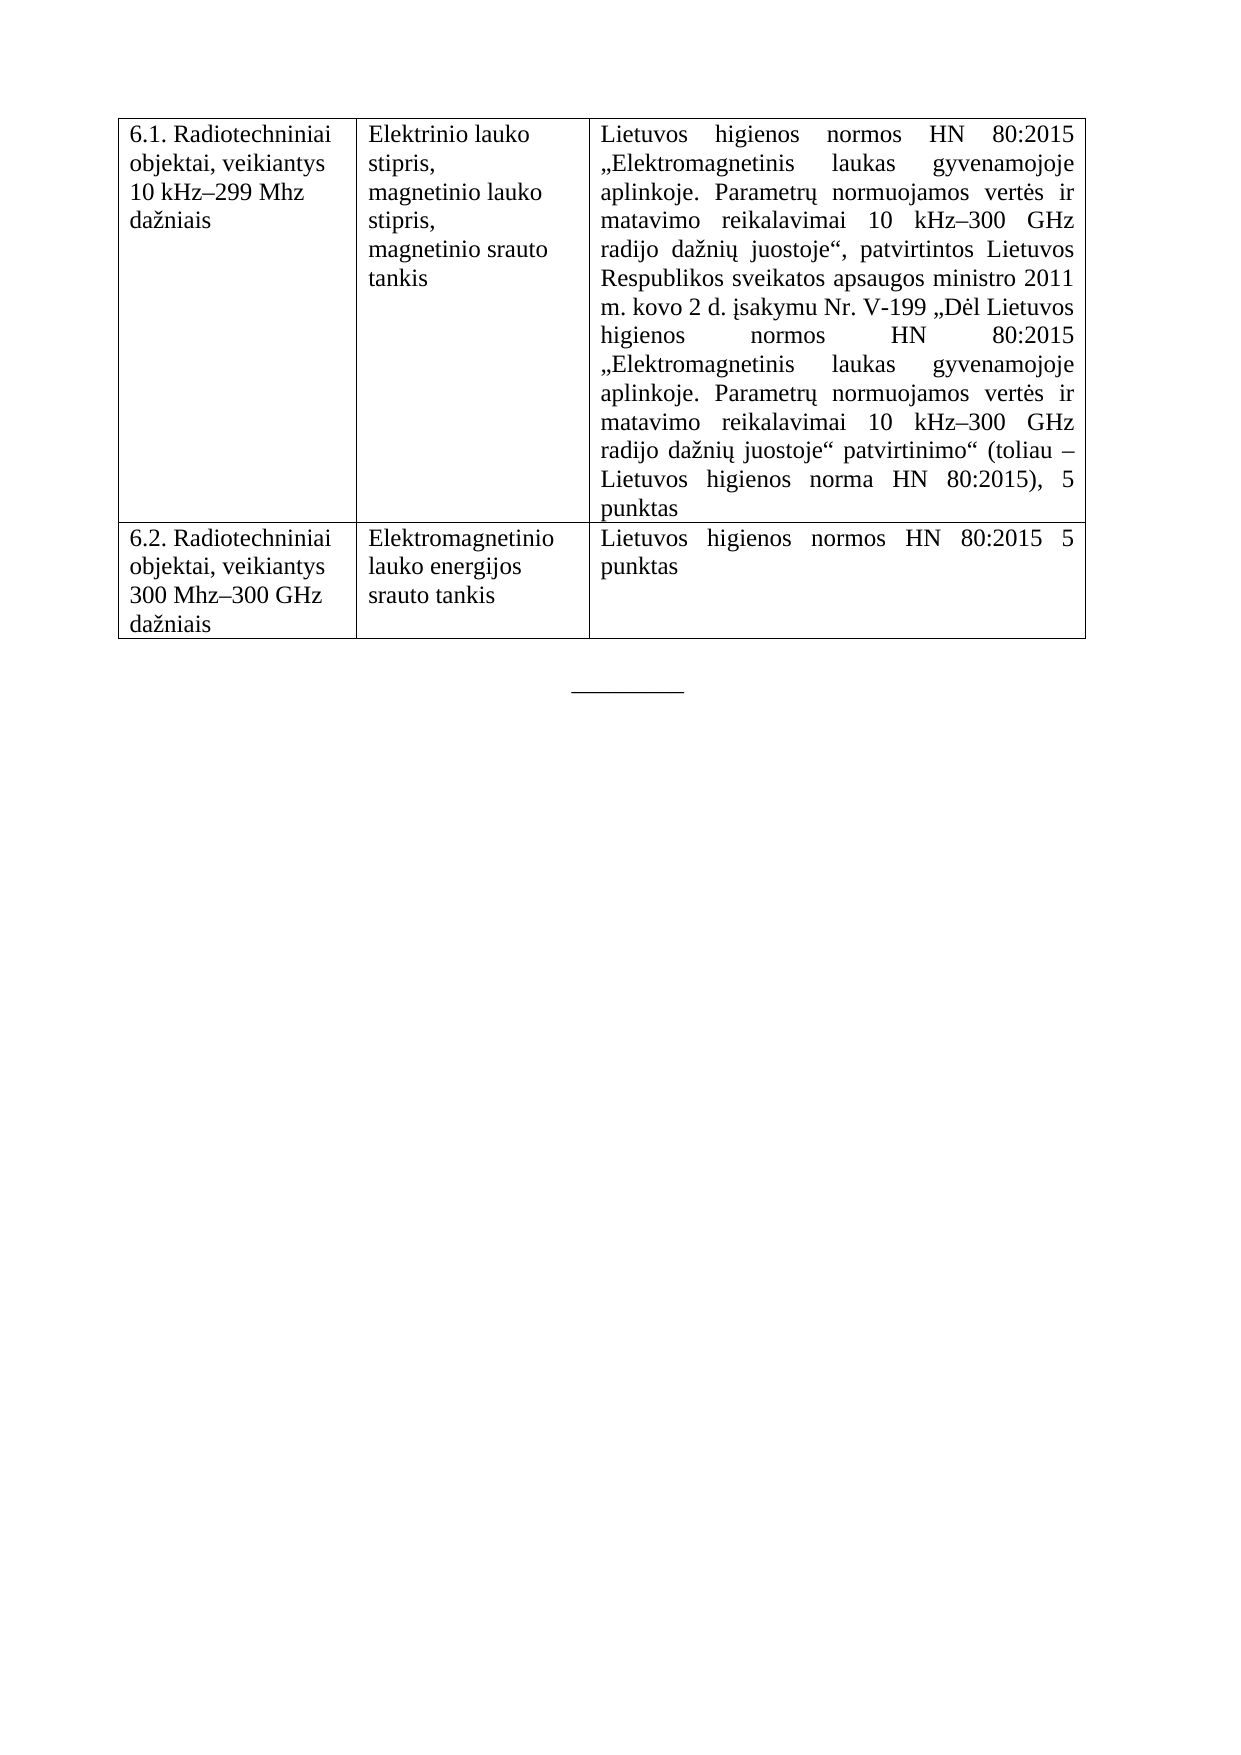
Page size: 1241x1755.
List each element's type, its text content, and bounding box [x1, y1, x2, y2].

table_cell 6.2. Radiotechniniai objektai, veikiantys 300 Mhz–300 GHz dažniais [119, 523, 356, 638]
table_cell Elektrinio lauko stipris, magnetinio lauko stipris, magnetinio srauto tankis [357, 119, 589, 522]
table_cell Elektromagnetinio lauko energijos srauto tankis [357, 523, 589, 638]
text _________ [118, 667, 1063, 696]
table_cell Lietuvos higienos normos HN 80:2015 5 punktas [590, 523, 1085, 638]
table_cell 6.1. Radiotechniniai objektai, veikiantys 10 kHz–299 Mhz dažniais [119, 119, 356, 522]
table_cell Lietuvos higienos normos HN 80:2015 „Elektromagnetinis laukas gyvenamojoje aplinkoje. Parametrų normuojamos vertės ir matavimo reikalavimai 10 kHz–300 GHz radijo dažnių juostoje“, patvirtintos Lietuvos Respublikos sveikatos apsaugos ministro 2011 m. kovo 2 d. įsakymu Nr. V-199 „Dėl Lietuvos higienos normos HN 80:2015 „Elektromagnetinis laukas gyvenamojoje aplinkoje. Parametrų normuojamos vertės ir matavimo reikalavimai 10 kHz–300 GHz radijo dažnių juostoje“ patvirtinimo“ (toliau – Lietuvos higienos norma HN 80:2015), 5 punktas [590, 119, 1085, 522]
